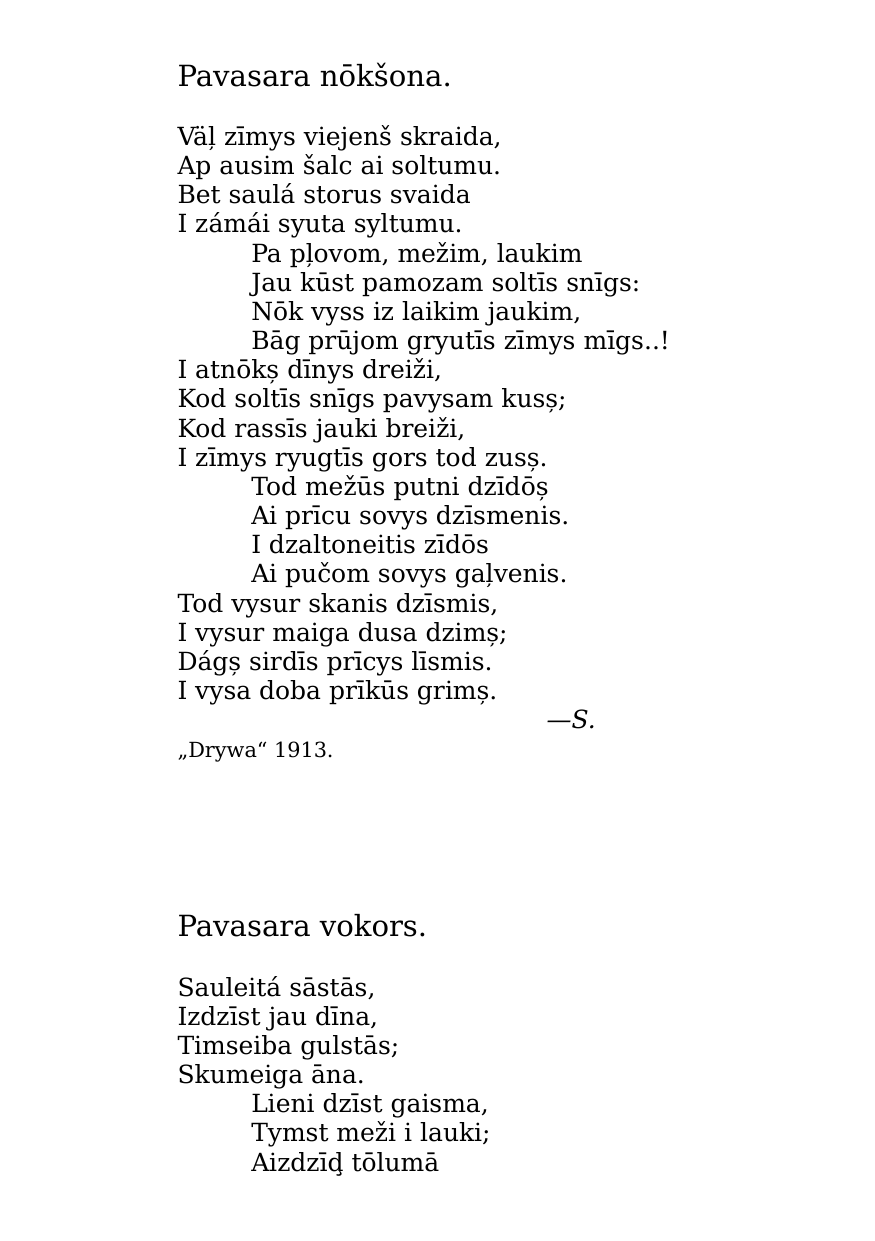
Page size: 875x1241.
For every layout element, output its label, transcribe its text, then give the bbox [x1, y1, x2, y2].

text Bāg prūjom gryutīs zīmys mīgs..! [177, 326, 815, 356]
text Ap ausim šalc ai soltumu. [177, 151, 815, 181]
text Pa pļovom, mežim, laukim [177, 239, 815, 268]
text Lieni dzīst gaisma, [177, 1089, 815, 1119]
text Aizdzīḑ tōlumā [177, 1148, 815, 1177]
text Nōk vyss iz laikim jaukim, [177, 297, 815, 326]
text Kod soltīs snīgs pavysam kusș; [177, 385, 815, 414]
text I vysa doba prīkūs grimș. [177, 676, 815, 706]
text Skumeiga āna. [177, 1060, 815, 1089]
text —S. [177, 706, 815, 735]
text Väļ zīmys viejenš skraida, [177, 122, 815, 151]
text Tymst meži i lauki; [177, 1119, 815, 1148]
text Sauleitá sāstās, [177, 973, 815, 1002]
text I zīmys ryugtīs gors tod zusș. [177, 443, 815, 472]
text Timseiba gulstās; [177, 1031, 815, 1060]
text Jau kūst pamozam soltīs snīgs: [177, 268, 815, 297]
text Pavasara nōkšona. [177, 59, 815, 93]
text Dágș sirdīs prīcys līsmis. [177, 647, 815, 676]
text „Drywa“ 1913. [177, 735, 815, 764]
text Ai pučom sovys gaļvenis. [177, 560, 815, 589]
text Bet saulá storus svaida [177, 181, 815, 210]
text Izdzīst jau dīna, [177, 1002, 815, 1031]
text Tod mežūs putni dzīdōș [177, 472, 815, 501]
text Kod rassīs jauki breiži, [177, 414, 815, 443]
text Tod vysur skanis dzīsmis, [177, 589, 815, 618]
text Pavasara vokors. [177, 910, 815, 944]
text I zámái syuta syltumu. [177, 210, 815, 239]
text Ai prīcu sovys dzīsmenis. [177, 501, 815, 531]
text I atnōkș dīnys dreiži, [177, 356, 815, 385]
text I vysur maiga dusa dzimș; [177, 618, 815, 647]
text I dzaltoneitis zīdōs [177, 531, 815, 560]
